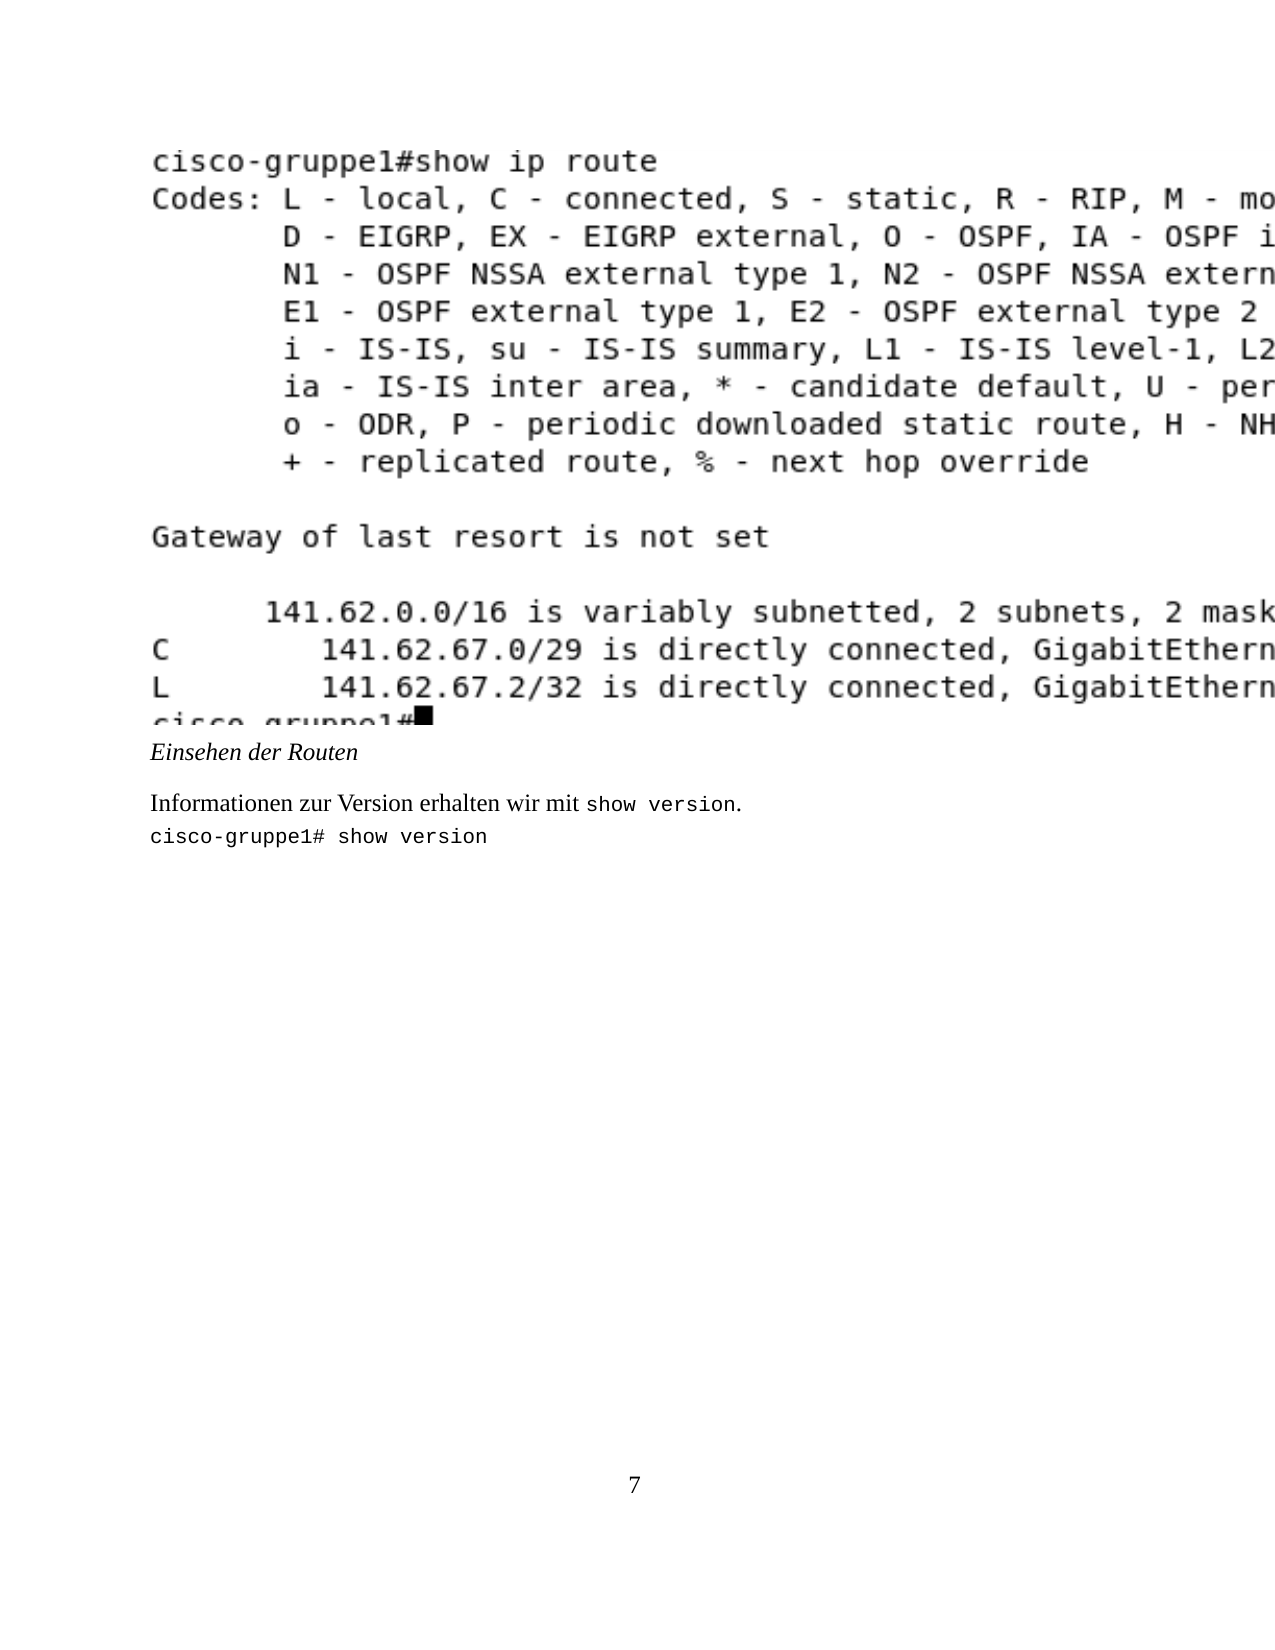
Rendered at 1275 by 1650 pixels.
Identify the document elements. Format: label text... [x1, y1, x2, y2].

text Einsehen der Routen [150, 737, 1125, 766]
text cisco-gruppe1# show version [150, 826, 1125, 850]
picture [150, 150, 1275, 725]
text Informationen zur Version erhalten wir mit show version. [150, 788, 1125, 817]
